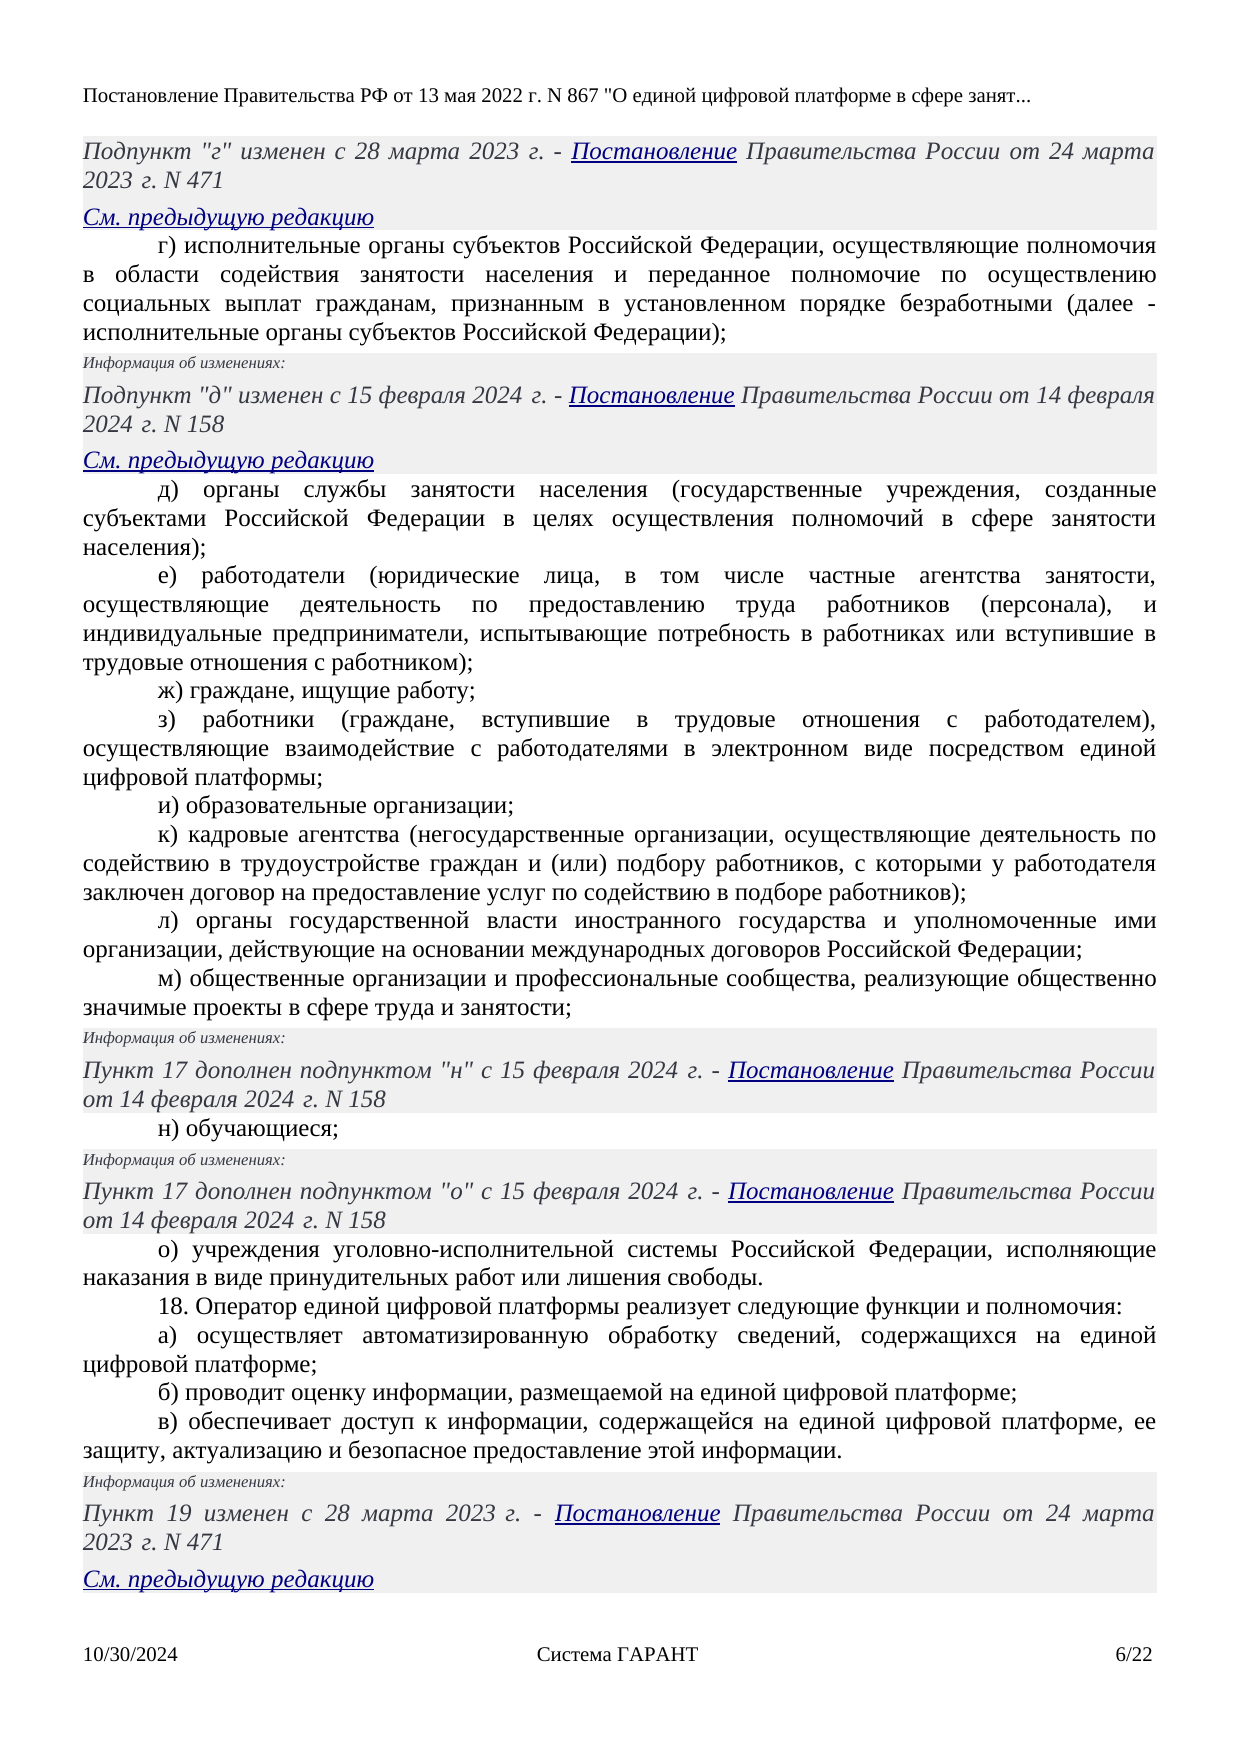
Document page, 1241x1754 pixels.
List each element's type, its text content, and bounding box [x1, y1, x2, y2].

text Пункт 17 дополнен подпунктом "н" с 15 февраля 2024 г. - Постановление Правительства России от 14 февраля 2024 г. N 158 [388, 1076, 1157, 1113]
text з) работники (граждане, вступившие в трудовые отношения с работодателем), осуществляющие взаимодействие с работодателями в электронном виде посредством единой цифровой платформы; [83, 704, 1157, 790]
text См. предыдущую редакцию [377, 202, 1157, 230]
text Информация об изменениях: [287, 1028, 1157, 1047]
text н) обучающиеся; [83, 1113, 1157, 1141]
text к) кадровые агентства (негосударственные организации, осуществляющие деятельность по содействию в трудоустройстве граждан и (или) подбору работников, с которыми у работодателя заключен договор на предоставление услуг по содействию в подборе работников); [83, 819, 1157, 905]
text в) обеспечивает доступ к информации, содержащейся на единой цифровой платформе, ее защиту, актуализацию и безопасное предоставление этой информации. [83, 1406, 1157, 1464]
text Подпункт "д" изменен с 15 февраля 2024 г. - Постановление Правительства России от 14 февраля 2024 г. N 158 [226, 407, 1157, 438]
text д) органы службы занятости населения (государственные учреждения, созданные субъектами Российской Федерации в целях осуществления полномочий в сфере занятости населения); [83, 474, 1157, 560]
text м) общественные организации и профессиональные сообщества, реализующие общественно значимые проекты в сфере труда и занятости; [83, 963, 1157, 1020]
text о) учреждения уголовно-исполнительной системы Российской Федерации, исполняющие наказания в виде принудительных работ или лишения свободы. [83, 1234, 1157, 1291]
text Информация об изменениях: [287, 1472, 1157, 1491]
text Подпункт "г" изменен с 28 марта 2023 г. - Постановление Правительства России от 24 марта 2023 г. N 471 [226, 157, 1157, 194]
text См. предыдущую редакцию [377, 445, 1157, 474]
text 18. Оператор единой цифровой платформы реализует следующие функции и полномочия: [83, 1291, 1157, 1320]
text г) исполнительные органы субъектов Российской Федерации, осуществляющие полномочия в области содействия занятости населения и переданное полномочие по осуществлению социальных выплат гражданам, признанным в установленном порядке безработными (далее - исполнительные органы субъектов Российской Федерации); [83, 230, 1157, 345]
text е) работодатели (юридические лица, в том числе частные агентства занятости, осуществляющие деятельность по предоставлению труда работников (персонала), и индивидуальные предприниматели, испытывающие потребность в работниках или вступившие в трудовые отношения с работником); [83, 560, 1157, 675]
text Информация об изменениях: [287, 1149, 1157, 1168]
text б) проводит оценку информации, размещаемой на единой цифровой платформе; [83, 1377, 1157, 1406]
text Пункт 17 дополнен подпунктом "о" с 15 февраля 2024 г. - Постановление Правительства России от 14 февраля 2024 г. N 158 [388, 1197, 1157, 1234]
text Информация об изменениях: [287, 353, 1157, 372]
text См. предыдущую редакцию [377, 1564, 1157, 1593]
text ж) граждане, ищущие работу; [83, 675, 1157, 704]
text л) органы государственной власти иностранного государства и уполномоченные ими организации, действующие на основании международных договоров Российской Федерации; [83, 905, 1157, 963]
text и) образовательные организации; [83, 790, 1157, 819]
text а) осуществляет автоматизированную обработку сведений, содержащихся на единой цифровой платформе; [83, 1320, 1157, 1377]
text Пункт 19 изменен с 28 марта 2023 г. - Постановление Правительства России от 24 марта 2023 г. N 471 [226, 1524, 1157, 1556]
